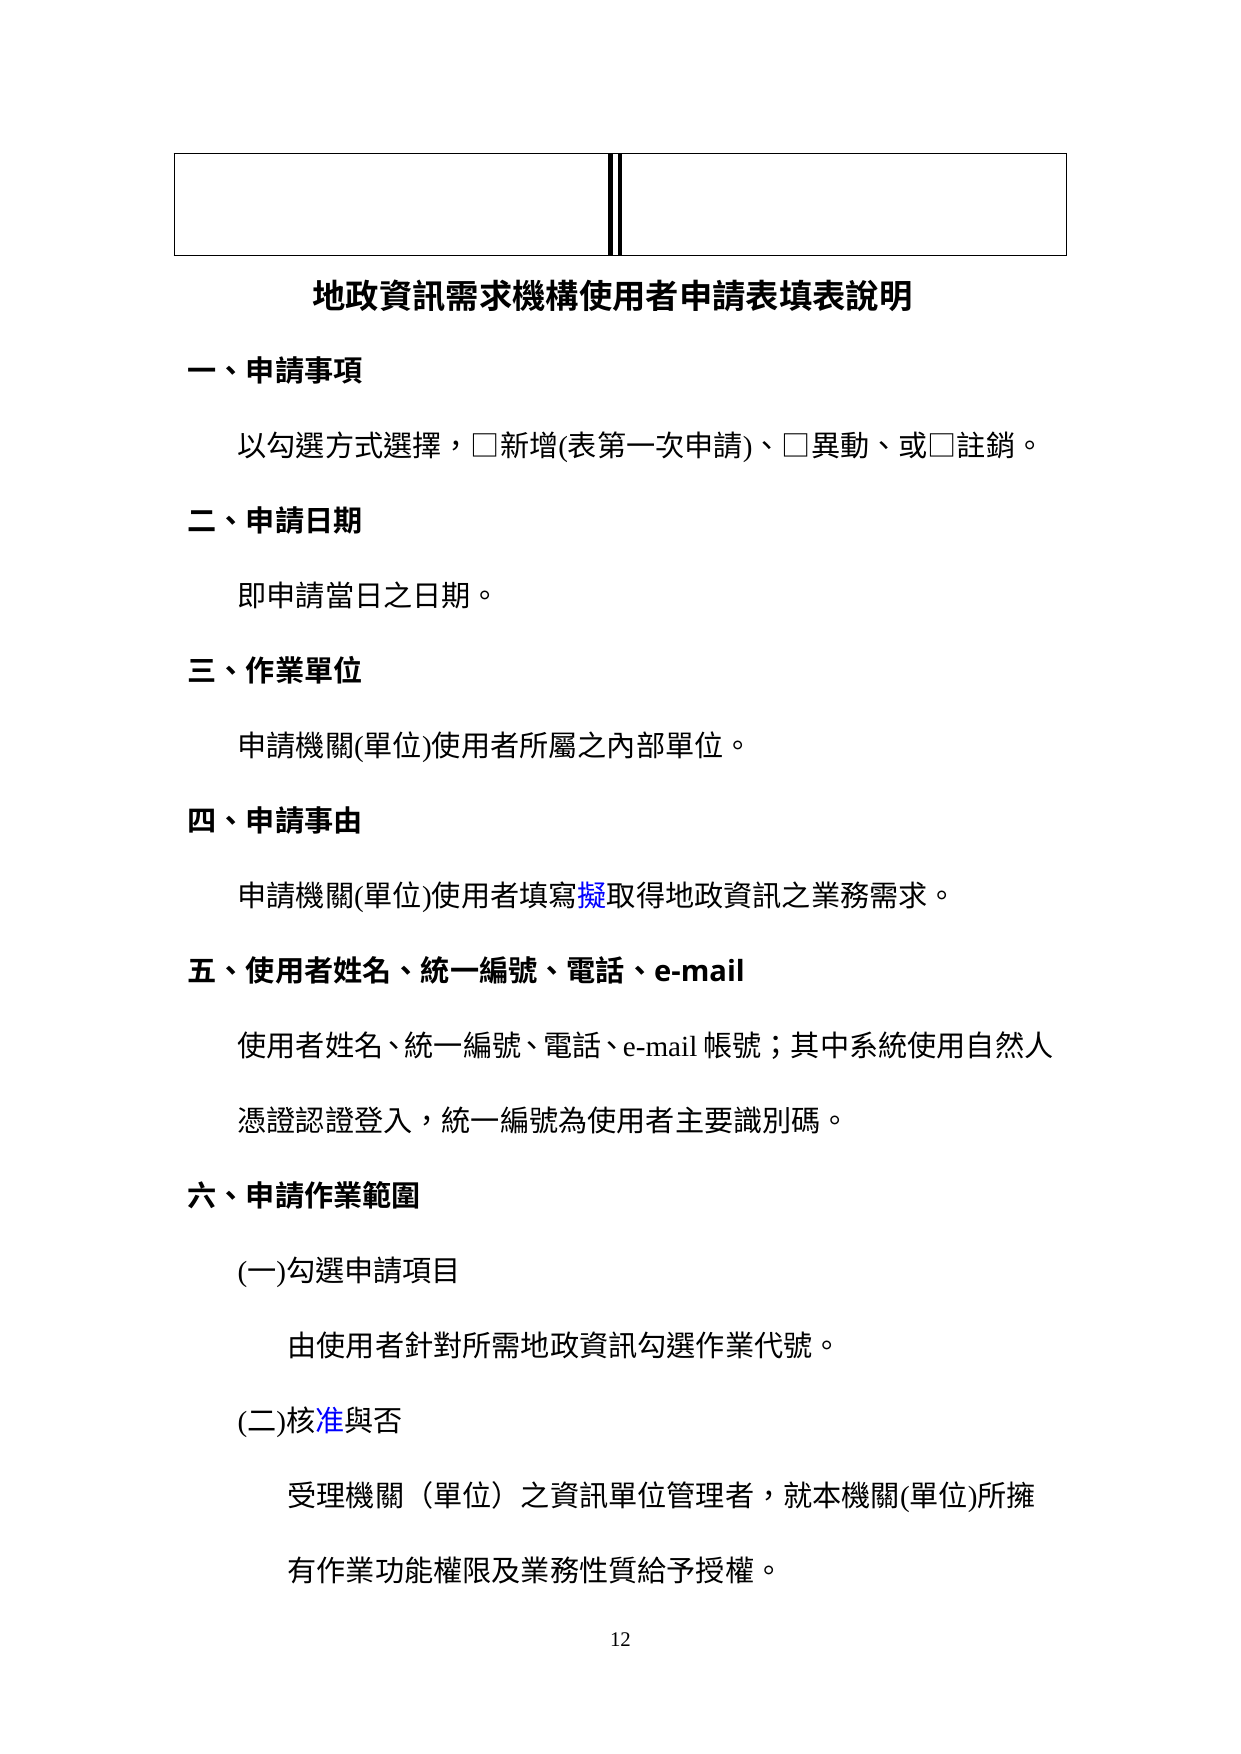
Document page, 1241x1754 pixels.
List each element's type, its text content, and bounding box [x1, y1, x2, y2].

text 二、申請日期 [187, 481, 1053, 556]
text 地政資訊需求機構使用者申請表填表說明 [312, 256, 1053, 331]
text 五、使用者姓名、統一編號、電話、e-mail [187, 931, 1053, 1006]
table_cell [175, 154, 608, 255]
text 三、作業單位 [187, 631, 1053, 706]
text 使用者姓名、統一編號、電話、e-mail帳號；其中系統使用自然人憑證認證登入，統一編號為使用者主要識別碼。 [237, 1006, 1053, 1156]
text 一、申請事項 [187, 331, 1053, 406]
text 申請機關(單位)使用者所屬之內部單位。 [237, 706, 1053, 781]
text 即申請當日之日期。 [237, 556, 1053, 631]
text 六、申請作業範圍 [187, 1156, 1053, 1231]
text 受理機關（單位）之資訊單位管理者，就本機關(單位)所擁有作業功能權限及業務性質給予授權。 [287, 1456, 1053, 1606]
text (二)核准與否 [237, 1381, 1053, 1456]
table_cell [622, 154, 1066, 255]
text 四、申請事由 [187, 781, 1053, 856]
text 申請機關(單位)使用者填寫擬取得地政資訊之業務需求。 [237, 856, 1053, 931]
text 以勾選方式選擇，□新增(表第一次申請)、□異動、或□註銷。 [237, 406, 1053, 481]
text 由使用者針對所需地政資訊勾選作業代號。 [287, 1306, 1053, 1381]
text (一)勾選申請項目 [237, 1231, 1053, 1306]
